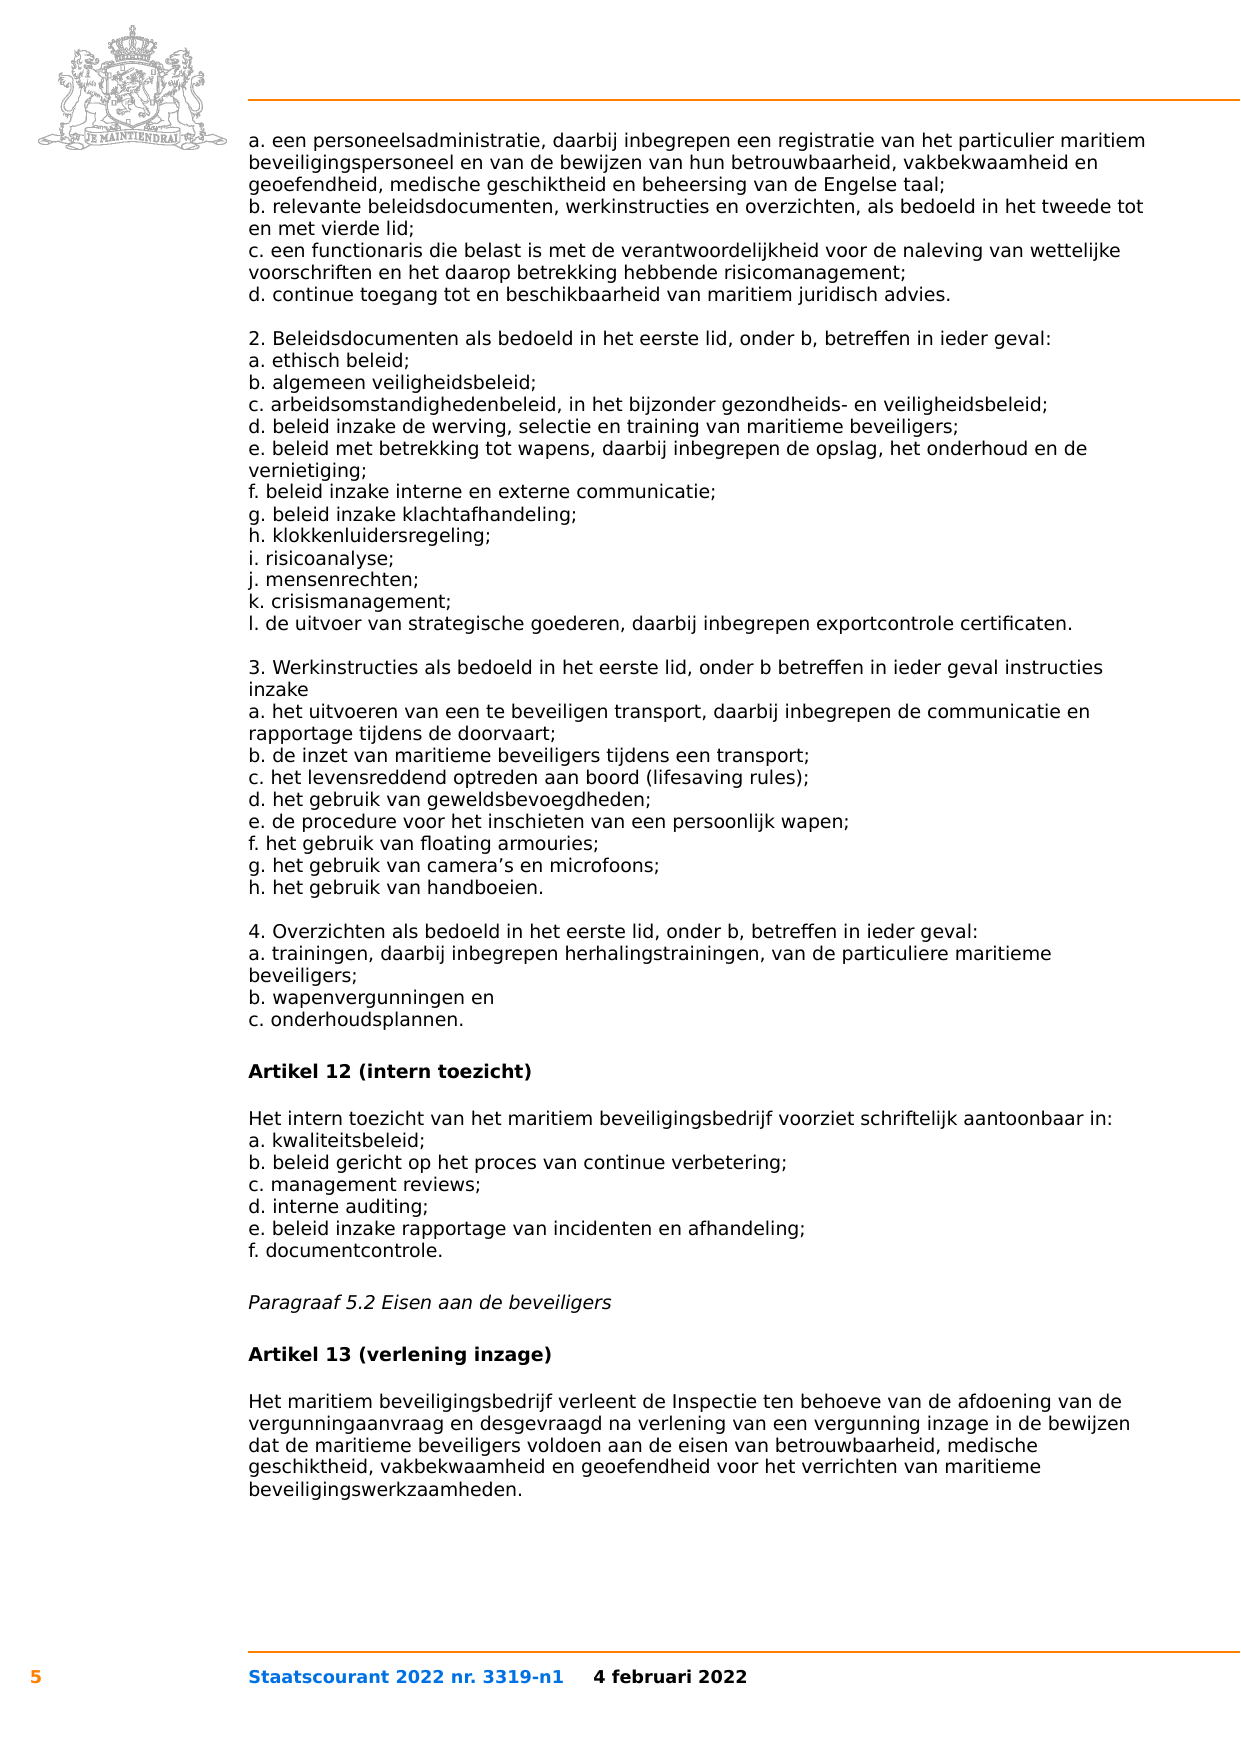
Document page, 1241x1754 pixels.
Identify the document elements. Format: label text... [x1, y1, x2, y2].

text b. de inzet van maritieme beveiligers tijdens een transport; [248, 745, 1163, 767]
text g. beleid inzake klachtafhandeling; [248, 503, 1163, 525]
text c. het levensreddend optreden aan boord (lifesaving rules); [248, 767, 1163, 789]
text b. algemeen veiligheidsbeleid; [248, 372, 1163, 393]
text g. het gebruik van camera’s en microfoons; [248, 855, 1163, 877]
text a. het uitvoeren van een te beveiligen transport, daarbij inbegrepen de communicatie en rapportage tijdens de doorvaart; [248, 701, 1163, 745]
text a. trainingen, daarbij inbegrepen herhalingstrainingen, van de particuliere maritieme beveiligers; [248, 943, 1163, 987]
text f. het gebruik van floating armouries; [248, 833, 1163, 855]
subtitle Paragraaf 5.2 Eisen aan de beveiligers [248, 1292, 1163, 1313]
text b. relevante beleidsdocumenten, werkinstructies en overzichten, als bedoeld in het tweede tot en met vierde lid; [248, 196, 1163, 240]
subtitle Artikel 13 (verlening inzage) [248, 1343, 1163, 1366]
text f. beleid inzake interne en externe communicatie; [248, 481, 1163, 503]
text Het maritiem beveiligingsbedrijf verleent de Inspectie ten behoeve van de afdoening van de vergunningaanvraag en desgevraagd na verlening van een vergunning inzage in de bewijzen dat de maritieme beveiligers voldoen aan de eisen van betrouwbaarheid, medische geschiktheid, vakbekwaamheid en geoefendheid voor het verrichten van maritieme beveiligingswerkzaamheden. [248, 1391, 1163, 1500]
text d. interne auditing; [248, 1196, 1163, 1218]
text Het intern toezicht van het maritiem beveiligingsbedrijf voorziet schriftelijk aantoonbaar in: [248, 1108, 1163, 1130]
text 2. Beleidsdocumenten als bedoeld in het eerste lid, onder b, betreffen in ieder geval: [248, 328, 1163, 349]
text c. arbeidsomstandighedenbeleid, in het bijzonder gezondheids- en veiligheidsbeleid; [248, 393, 1163, 416]
text h. klokkenluidersregeling; [248, 525, 1163, 547]
text d. het gebruik van geweldsbevoegdheden; [248, 789, 1163, 811]
text c. een functionaris die belast is met de verantwoordelijkheid voor de naleving van wettelijke voorschriften en het daarop betrekking hebbende risicomanagement; [248, 240, 1163, 284]
text d. beleid inzake de werving, selectie en training van maritieme beveiligers; [248, 416, 1163, 437]
text e. beleid met betrekking tot wapens, daarbij inbegrepen de opslag, het onderhoud en de vernietiging; [248, 437, 1163, 481]
text b. wapenvergunningen en [248, 987, 1163, 1009]
text k. crisismanagement; [248, 591, 1163, 613]
picture [38, 25, 227, 150]
text l. de uitvoer van strategische goederen, daarbij inbegrepen exportcontrole certificaten. [248, 613, 1163, 635]
subtitle Artikel 12 (intern toezicht) [248, 1061, 1163, 1083]
text e. de procedure voor het inschieten van een persoonlijk wapen; [248, 811, 1163, 833]
text b. beleid gericht op het proces van continue verbetering; [248, 1152, 1163, 1174]
text f. documentcontrole. [248, 1239, 1163, 1262]
text 3. Werkinstructies als bedoeld in het eerste lid, onder b betreffen in ieder geval instructies inzake [248, 657, 1163, 701]
text 4. Overzichten als bedoeld in het eerste lid, onder b, betreffen in ieder geval: [248, 921, 1163, 943]
text a. ethisch beleid; [248, 349, 1163, 372]
text a. kwaliteitsbeleid; [248, 1130, 1163, 1152]
text d. continue toegang tot en beschikbaarheid van maritiem juridisch advies. [248, 284, 1163, 306]
text j. mensenrechten; [248, 569, 1163, 591]
text c. management reviews; [248, 1174, 1163, 1196]
text h. het gebruik van handboeien. [248, 877, 1163, 899]
text e. beleid inzake rapportage van incidenten en afhandeling; [248, 1218, 1163, 1239]
text a. een personeelsadministratie, daarbij inbegrepen een registratie van het particulier maritiem beveiligingspersoneel en van de bewijzen van hun betrouwbaarheid, vakbekwaamheid en geoefendheid, medische geschiktheid en beheersing van de Engelse taal; [248, 130, 1163, 196]
text c. onderhoudsplannen. [248, 1009, 1163, 1031]
text i. risicoanalyse; [248, 547, 1163, 569]
